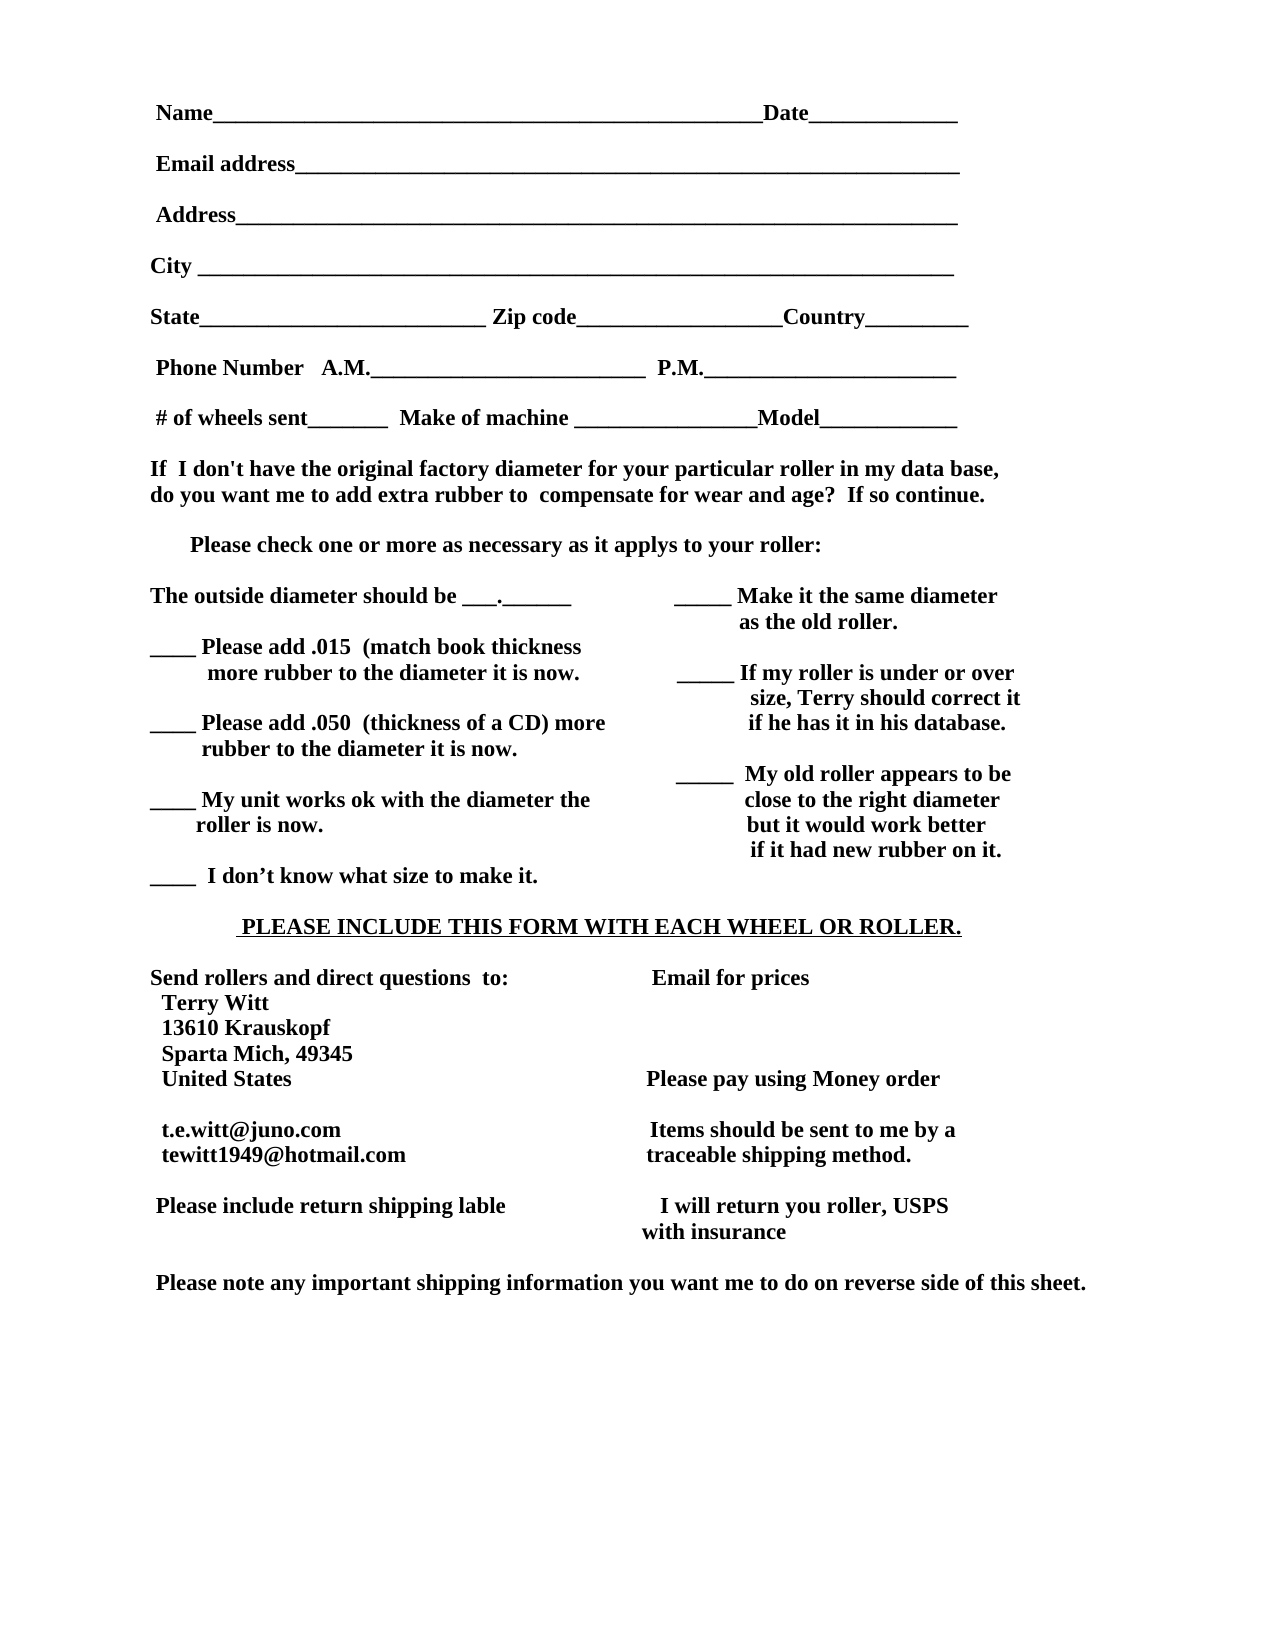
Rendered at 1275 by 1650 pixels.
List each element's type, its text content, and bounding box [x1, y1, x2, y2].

text Address_______________________________________________________________ [150, 202, 1125, 227]
text Email address__________________________________________________________ [150, 151, 1125, 177]
text ____ My unit works ok with the diameter the close to the right diameter [150, 787, 1125, 812]
text 13610 Krauskopf [150, 1015, 1125, 1041]
text size, Terry should correct it [150, 685, 1125, 710]
text ____ I don’t know what size to make it. [150, 863, 1125, 888]
text _____ My old roller appears to be [150, 761, 1125, 787]
text PLEASE INCLUDE THIS FORM WITH EACH WHEEL OR ROLLER. [150, 914, 1125, 939]
text rubber to the diameter it is now. [150, 736, 1125, 761]
text ____ Please add .015 (match book thickness [150, 634, 1125, 659]
text with insurance [150, 1219, 1125, 1244]
text The outside diameter should be ___.______ _____ Make it the same diameter [150, 583, 1125, 609]
text City __________________________________________________________________ [150, 253, 1125, 278]
text Please check one or more as necessary as it applys to your roller: [150, 532, 1125, 558]
text as the old roller. [150, 609, 1125, 634]
text if it had new rubber on it. [150, 837, 1125, 863]
text Please note any important shipping information you want me to do on reverse side of this sheet. [150, 1269, 1125, 1295]
text t.e.witt@juno.com Items should be sent to me by a [150, 1117, 1125, 1142]
text Sparta Mich, 49345 [150, 1041, 1125, 1066]
text roller is now. but it would work better [150, 812, 1125, 837]
text United States Please pay using Money order [150, 1066, 1125, 1092]
text Name________________________________________________Date_____________ [150, 100, 1125, 126]
text Phone Number A.M.________________________ P.M.______________________ [150, 354, 1125, 380]
text # of wheels sent_______ Make of machine ________________Model____________ [150, 405, 1125, 431]
text If I don't have the original factory diameter for your particular roller in my data base, [150, 456, 1125, 482]
text ____ Please add .050 (thickness of a CD) more if he has it in his database. [150, 710, 1125, 736]
text Terry Witt [150, 990, 1125, 1015]
text Send rollers and direct questions to: Email for prices [150, 964, 1125, 990]
text more rubber to the diameter it is now. _____ If my roller is under or over [150, 659, 1125, 685]
text Please include return shipping lable I will return you roller, USPS [150, 1193, 1125, 1219]
text State_________________________ Zip code__________________Country_________ [150, 304, 1125, 329]
text do you want me to add extra rubber to compensate for wear and age? If so continue. [150, 482, 1125, 507]
text tewitt1949@hotmail.com traceable shipping method. [150, 1142, 1125, 1168]
